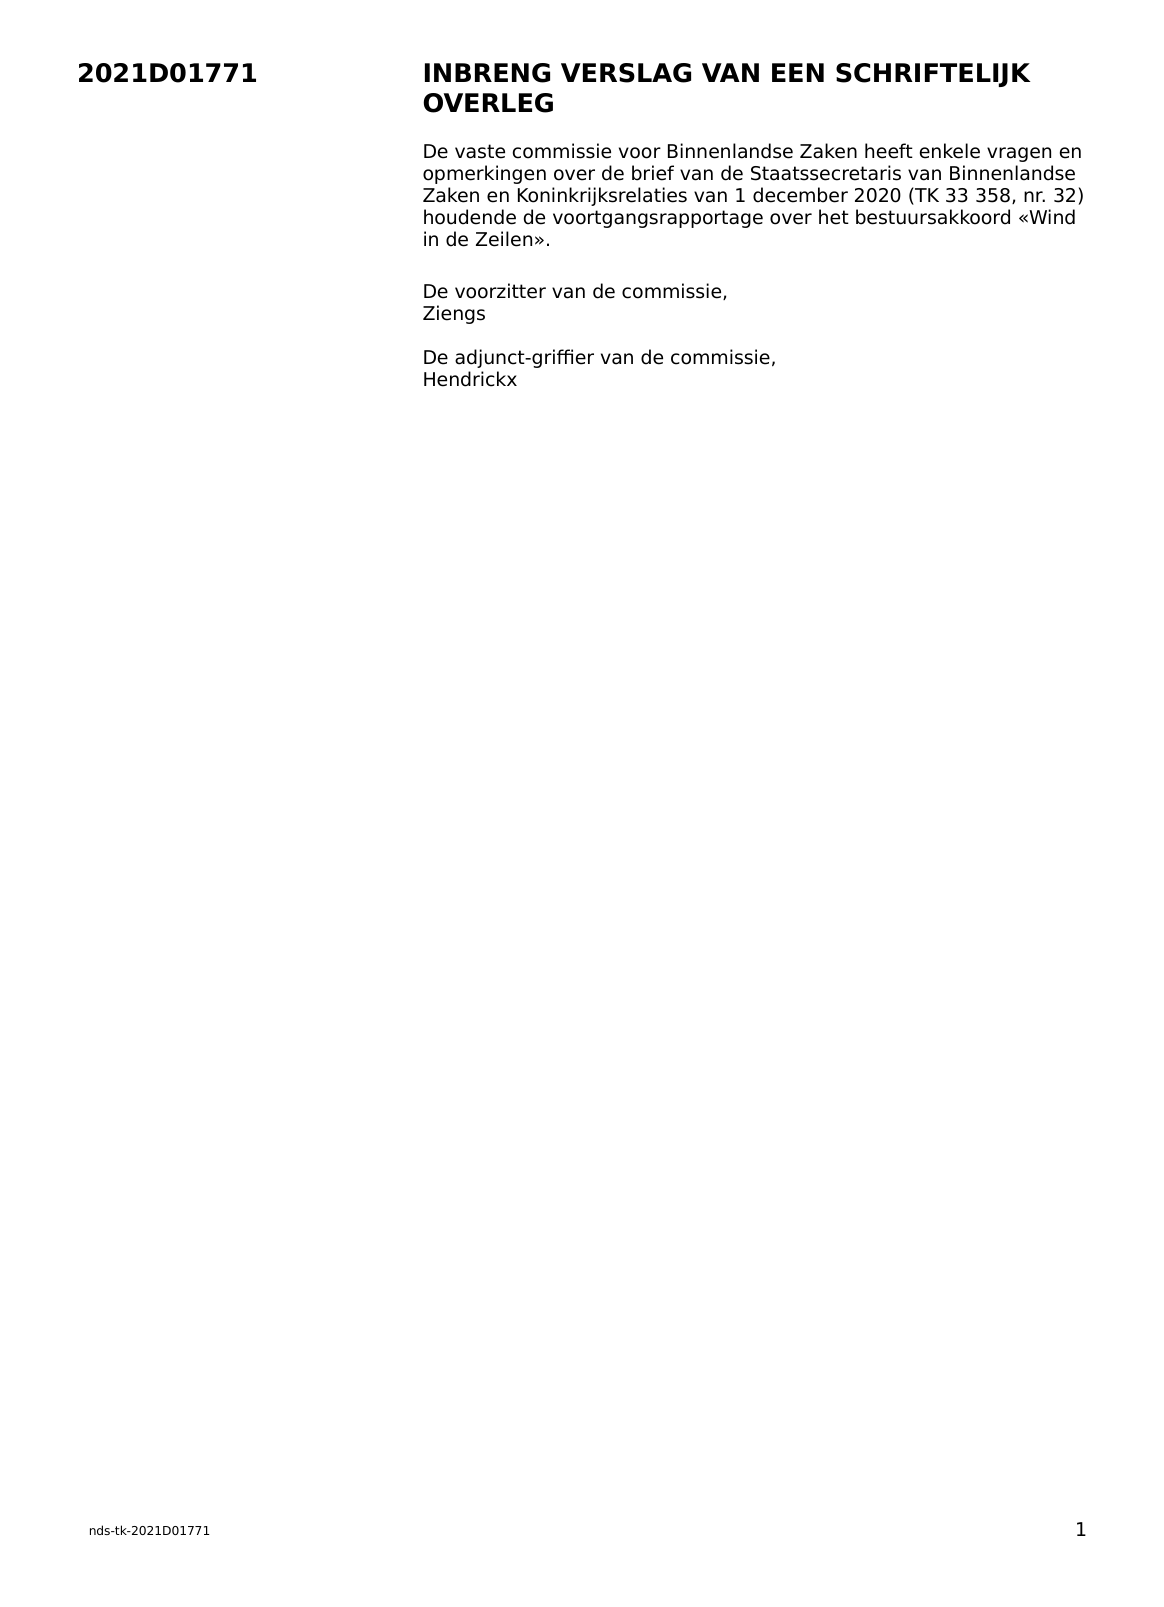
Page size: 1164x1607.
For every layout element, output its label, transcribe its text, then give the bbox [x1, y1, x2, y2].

text De vaste commissie voor Binnenlandse Zaken heeft enkele vragen en opmerkingen over de brief van de Staatssecretaris van Binnenlandse Zaken en Koninkrijksrelaties van 1 december 2020 (TK 33 358, nr. 32) houdende de voortgangsrapportage over het bestuursakkoord «Wind in de Zeilen». [422, 141, 1087, 251]
text 2021D01771 INBRENG VERSLAG VAN EEN SCHRIFTELIJK OVERLEG [77, 59, 1087, 118]
text nds-tk-2021D01771 [88, 1524, 323, 1538]
text De adjunct-griffier van de commissie, Hendrickx [422, 347, 1087, 391]
text De voorzitter van de commissie, Ziengs [422, 281, 1087, 324]
